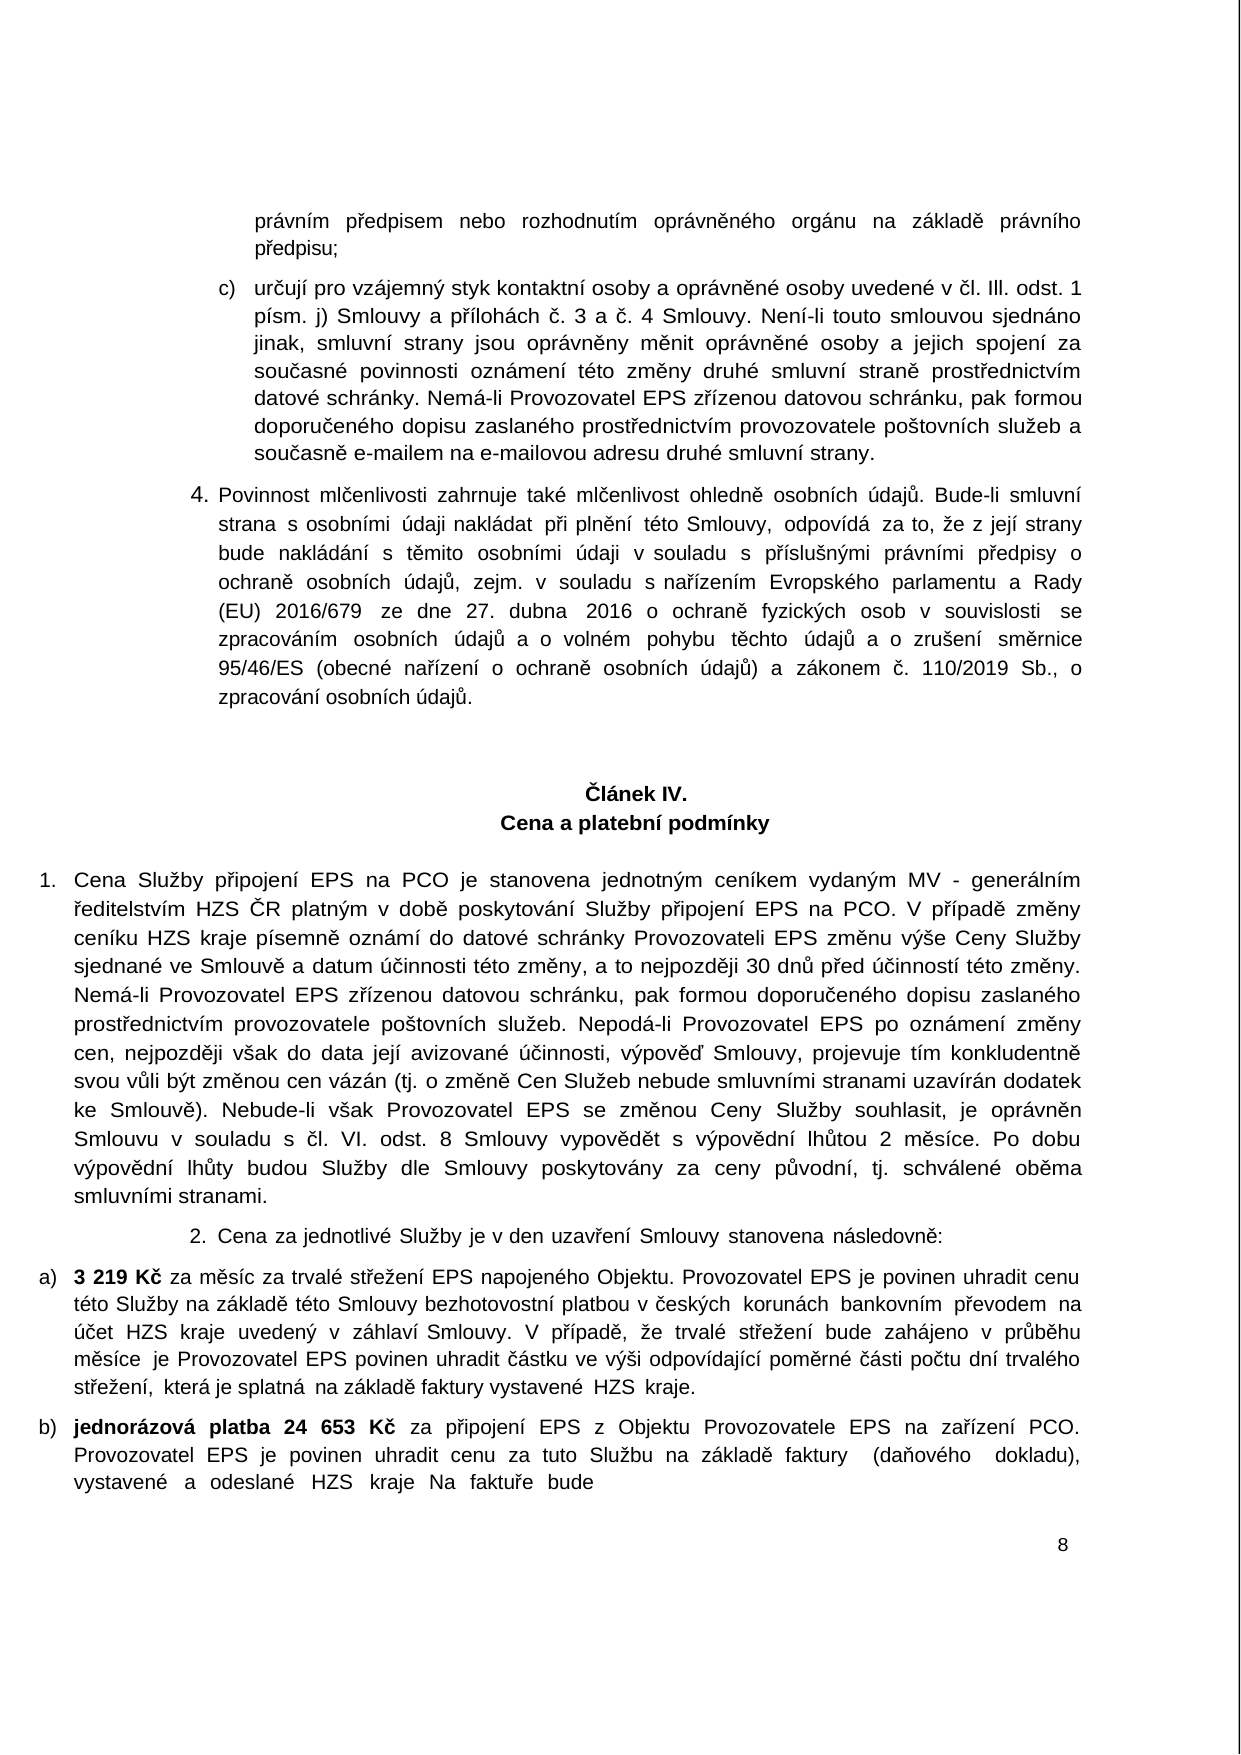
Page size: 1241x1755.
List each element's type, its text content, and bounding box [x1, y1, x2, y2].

list Povinnost mlčenlivosti zahrnuje také mlčenlivost ohledně osobních údajů. Bude-li smluvní strana s osobními údaji nakládat při plnění této Smlouvy, odpovídá za to, že z její strany bude nakládání s těmito osobními údaji v souladu s příslušnými právními předpisy o ochraně osobních údajů, zejm. v souladu s nařízením Evropského parlamentu a Rady (EU) 2016/679 ze dne 27. dubna 2016 o ochraně fyzických osob v souvislosti se zpracováním osobních údajů a o volném pohybu těchto údajů a o zrušení směrnice 95/46/ES (obecné nařízení o ochraně osobních údajů) a zákonem č. 110/2019 Sb., o zpracování osobních údajů. [190, 481, 1082, 709]
list Cena za jednotlivé Služby je v den uzavření Smlouvy stanovena následovně: [189, 1224, 1123, 1248]
list 3 219 Kč za měsíc za trvalé střežení EPS napojeného Objektu. Provozovatel EPS je povinen uhradit cenu této Služby na základě této Smlouvy bezhotovostní platbou v českých korunách bankovním převodem na účet HZS kraje uvedený v záhlaví Smlouvy. V případě, že trvalé střežení bude zahájeno v průběhu měsíce je Provozovatel EPS povinen uhradit částku ve výši odpovídající poměrné části počtu dní trvalého střežení, která je splatná na základě faktury vystavené HZS kraje. [39, 1264, 1081, 1398]
subtitle Článek IV. [150, 782, 1123, 806]
text Cena a platební podmínky [161, 811, 1109, 835]
list Cena Služby připojení EPS na PCO je stanovena jednotným ceníkem vydaným MV - generálním ředitelstvím HZS ČR platným v době poskytování Služby připojení EPS na PCO. V případě změny ceníku HZS kraje písemně oznámí do datové schránky Provozovateli EPS změnu výše Ceny Služby sjednané ve Smlouvě a datum účinnosti této změny, a to nejpozději 30 dnů před účinností této změny. Nemá-li Provozovatel EPS zřízenou datovou schránku, pak formou doporučeného dopisu zaslaného prostřednictvím provozovatele poštovních služeb. Nepodá-li Provozovatel EPS po oznámení změny cen, nejpozději však do data její avizované účinnosti, výpověď Smlouvy, projevuje tím konkludentně svou vůli být změnou cen vázán (tj. o změně Cen Služeb nebude smluvními stranami uzavírán dodatek ke Smlouvě). Nebude-li však Provozovatel EPS se změnou Ceny Služby souhlasit, je oprávněn Smlouvu v souladu s čl. VI. odst. 8 Smlouvy vypovědět s výpovědní lhůtou 2 měsíce. Po dobu výpovědní lhůty budou Služby dle Smlouvy poskytovány za ceny původní, tj. schválené oběma smluvními stranami. [39, 868, 1082, 1208]
text právním předpisem nebo rozhodnutím oprávněného orgánu na základě právního předpisu; [254, 208, 1082, 260]
list jednorázová platba 24 653 Kč za připojení EPS z Objektu Provozovatele EPS na zařízení PCO. Provozovatel EPS je povinen uhradit cenu za tuto Službu na základě faktury (daňového dokladu), vystavené a odeslané HZS kraje Na faktuře bude [38, 1415, 1081, 1494]
list určují pro vzájemný styk kontaktní osoby a oprávněné osoby uvedené v čl. Ill. odst. 1 písm. j) Smlouvy a přílohách č. 3 a č. 4 Smlouvy. Není-li touto smlouvou sjednáno jinak, smluvní strany jsou oprávněny měnit oprávněné osoby a jejich spojení za současné povinnosti oznámení této změny druhé smluvní straně prostřednictvím datové schránky. Nemá-li Provozovatel EPS zřízenou datovou schránku, pak formou doporučeného dopisu zaslaného prostřednictvím provozovatele poštovních služeb a současně e-mailem na e-mailovou adresu druhé smluvní strany. [218, 276, 1082, 465]
